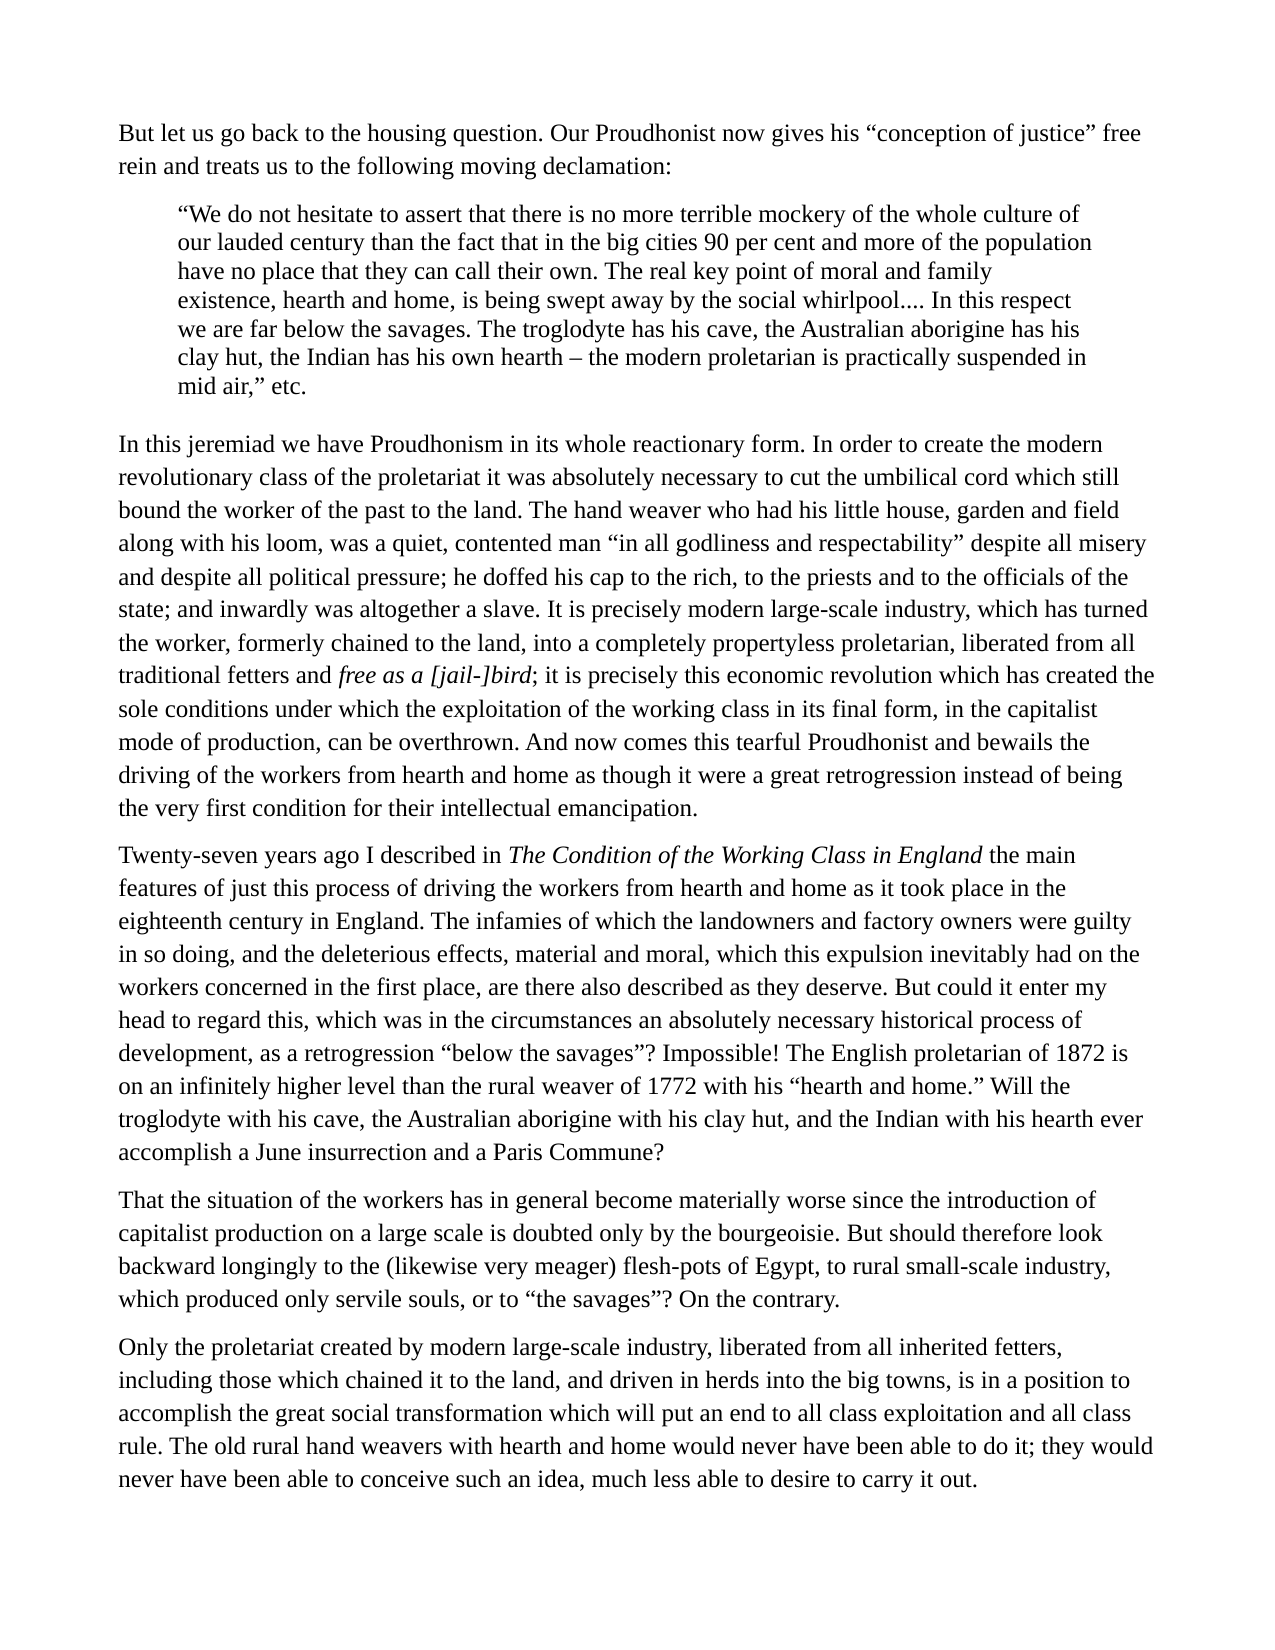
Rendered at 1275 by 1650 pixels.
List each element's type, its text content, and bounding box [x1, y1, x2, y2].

text “We do not hesitate to assert that there is no more terrible mockery of the whole culture of our lauded century than the fact that in the big cities 90 per cent and more of the population have no place that they can call their own. The real key point of moral and family existence, hearth and home, is being swept away by the social whirlpool.... In this respect we are far below the savages. The troglodyte has his cave, the Australian aborigine has his clay hut, the Indian has his own hearth – the modern proletarian is practically suspended in mid air,” etc. [177, 199, 1098, 400]
text In this jeremiad we have Proudhonism in its whole reactionary form. In order to create the modern revolutionary class of the proletariat it was absolutely necessary to cut the umbilical cord which still bound the worker of the past to the land. The hand weaver who had his little house, garden and field along with his loom, was a quiet, contented man “in all godliness and respectability” despite all misery and despite all political pressure; he doffed his cap to the rich, to the priests and to the officials of the state; and inwardly was altogether a slave. It is precisely modern large-scale industry, which has turned the worker, formerly chained to the land, into a completely propertyless proletarian, liberated from all traditional fetters and free as a [jail-]bird; it is precisely this economic revolution which has created the sole conditions under which the exploitation of the working class in its final form, in the capitalist mode of production, can be overthrown. And now comes this tearful Proudhonist and bewails the driving of the workers from hearth and home as though it were a great retrogression instead of being the very first condition for their intellectual emancipation. [118, 429, 1157, 821]
text That the situation of the workers has in general become materially worse since the introduction of capitalist production on a large scale is doubted only by the bourgeoisie. But should therefore look backward longingly to the (likewise very meager) flesh-pots of Egypt, to rural small-scale industry, which produced only servile souls, or to “the savages”? On the contrary. [118, 1185, 1157, 1313]
text But let us go back to the housing question. Our Proudhonist now gives his “conception of justice” free rein and treats us to the following moving declamation: [118, 118, 1157, 180]
text Only the proletariat created by modern large-scale industry, liberated from all inherited fetters, including those which chained it to the land, and driven in herds into the big towns, is in a position to accomplish the great social transformation which will put an end to all class exploitation and all class rule. The old rural hand weavers with hearth and home would never have been able to do it; they would never have been able to conceive such an idea, much less able to desire to carry it out. [118, 1332, 1157, 1493]
text Twenty-seven years ago I described in The Condition of the Working Class in England the main features of just this process of driving the workers from hearth and home as it took place in the eighteenth century in England. The infamies of which the landowners and factory owners were guilty in so doing, and the deleterious effects, material and moral, which this expulsion inevitably had on the workers concerned in the first place, are there also described as they deserve. But could it enter my head to regard this, which was in the circumstances an absolutely necessary historical process of development, as a retrogression “below the savages”? Impossible! The English proletarian of 1872 is on an infinitely higher level than the rural weaver of 1772 with his “hearth and home.” Will the troglodyte with his cave, the Australian aborigine with his clay hut, and the Indian with his hearth ever accomplish a June insurrection and a Paris Commune? [118, 840, 1157, 1166]
